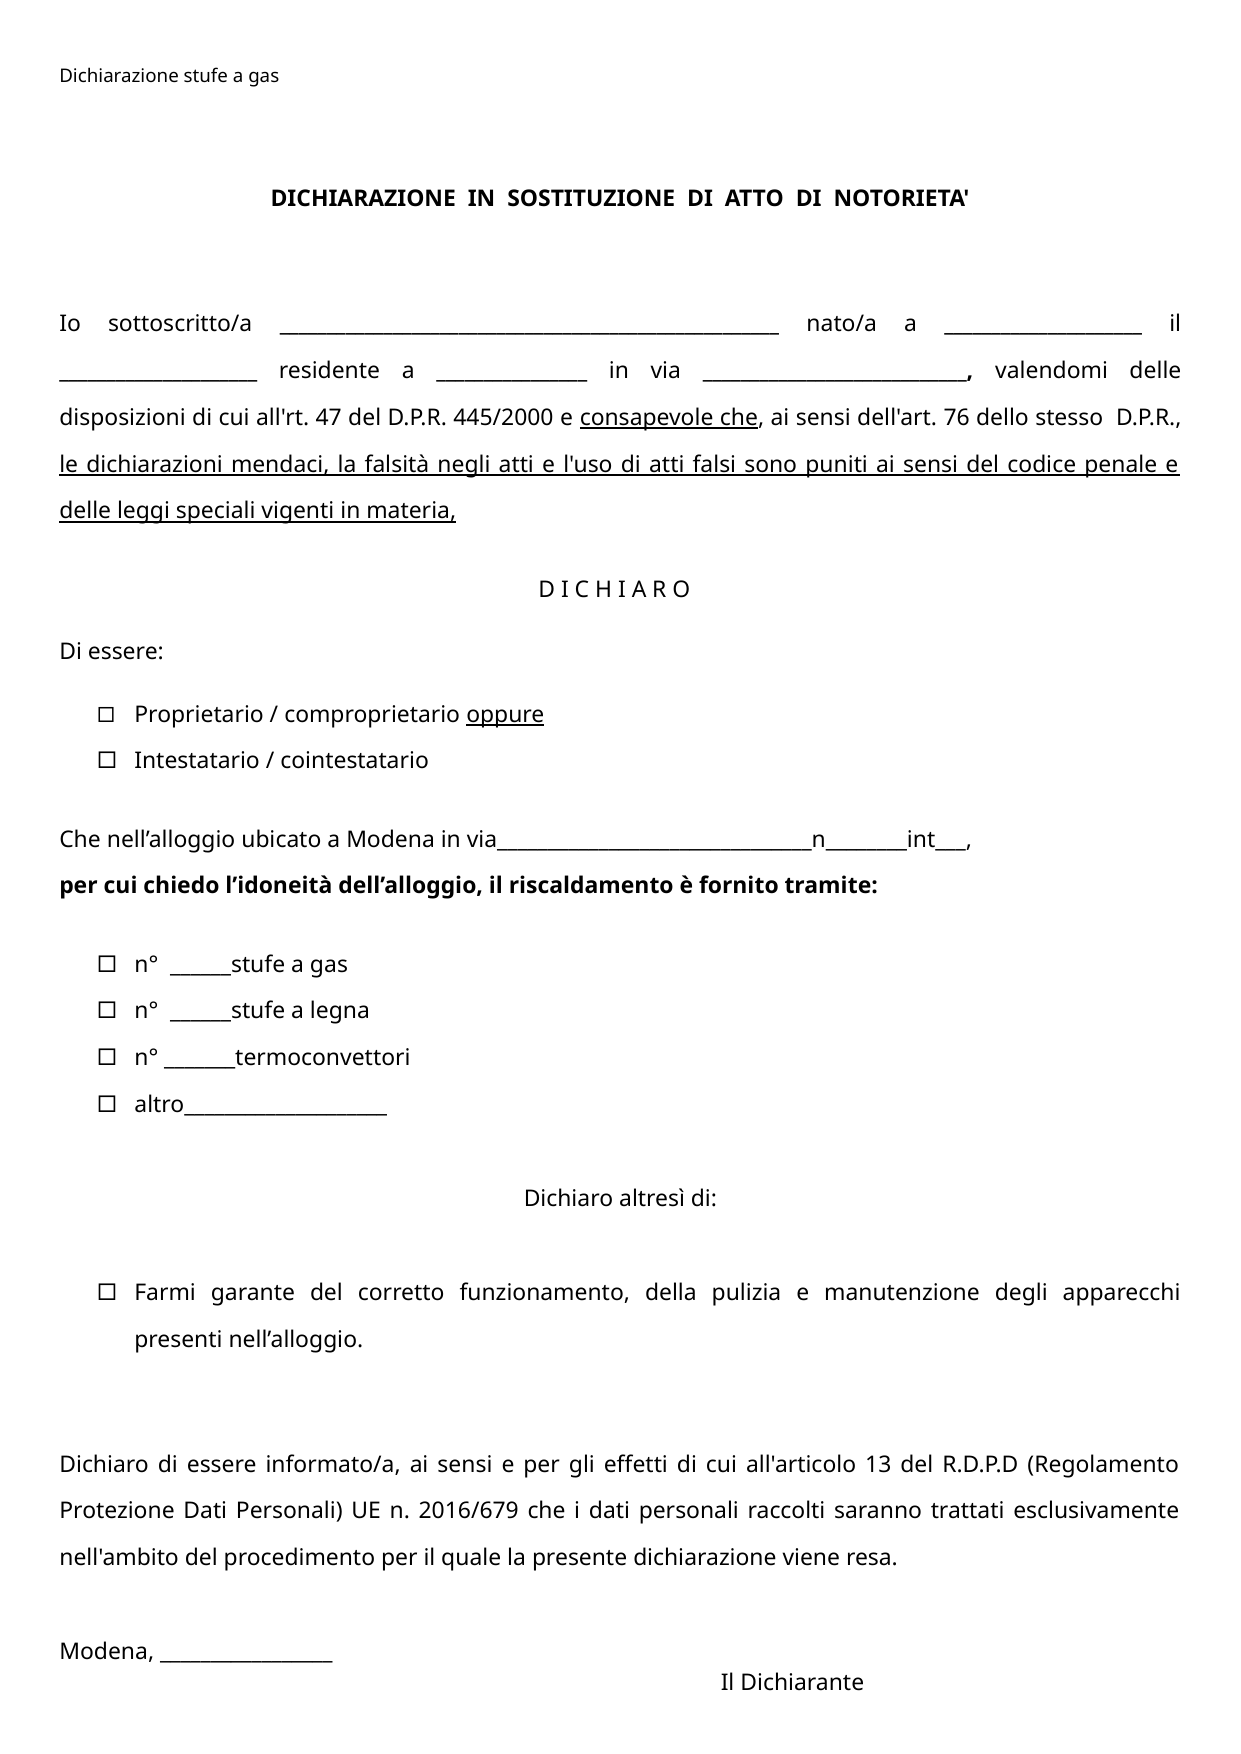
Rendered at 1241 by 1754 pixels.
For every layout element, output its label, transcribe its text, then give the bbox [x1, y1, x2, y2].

text Io sottoscritto/a _____________________________________________________ nato/a a _____________________ il _____________________ residente a ________________ in via ____________________________, valendomi delle disposizioni di cui all'rt. 47 del D.P.R. 445/2000 e consapevole che, ai sensi dell'art. 76 dello stesso D.P.R., le dichiarazioni mendaci, la falsità negli atti e l'uso di atti falsi sono puniti ai sensi del codice penale e delle leggi speciali vigenti in materia, [59, 307, 1181, 526]
list n° _______termoconvettori [97, 1041, 1181, 1073]
text Di essere: [59, 635, 1181, 666]
text Modena, _________________ [59, 1635, 1181, 1666]
text per cui chiedo l’idoneità dell’alloggio, il riscaldamento è fornito tramite: [59, 869, 1181, 901]
list Intestatario / cointestatario [97, 744, 1181, 776]
text D I C H I A R O [59, 573, 1181, 604]
text DICHIARAZIONE IN SOSTITUZIONE DI ATTO DI NOTORIETA' [59, 182, 1181, 213]
list Proprietario / comproprietario oppure [97, 698, 1181, 729]
list altro____________________ [97, 1088, 1181, 1119]
text Che nell’alloggio ubicato a Modena in via_______________________________n________int___, [59, 823, 1181, 854]
list Farmi garante del corretto funzionamento, della pulizia e manutenzione degli apparecchi presenti nell’alloggio. [97, 1276, 1181, 1354]
text Dichiaro altresì di: [59, 1182, 1181, 1213]
text Dichiarazione stufe a gas [59, 63, 1181, 88]
list n° ______stufe a gas [97, 948, 1181, 979]
text Dichiaro di essere informato/a, ai sensi e per gli effetti di cui all'articolo 13 del R.D.P.D (Regolamento Protezione Dati Personali) UE n. 2016/679 che i dati personali raccolti saranno trattati esclusivamente nell'ambito del procedimento per il quale la presente dichiarazione viene resa. [59, 1448, 1181, 1573]
list n° ______stufe a legna [97, 994, 1181, 1026]
text Il Dichiarante [59, 1666, 1181, 1698]
